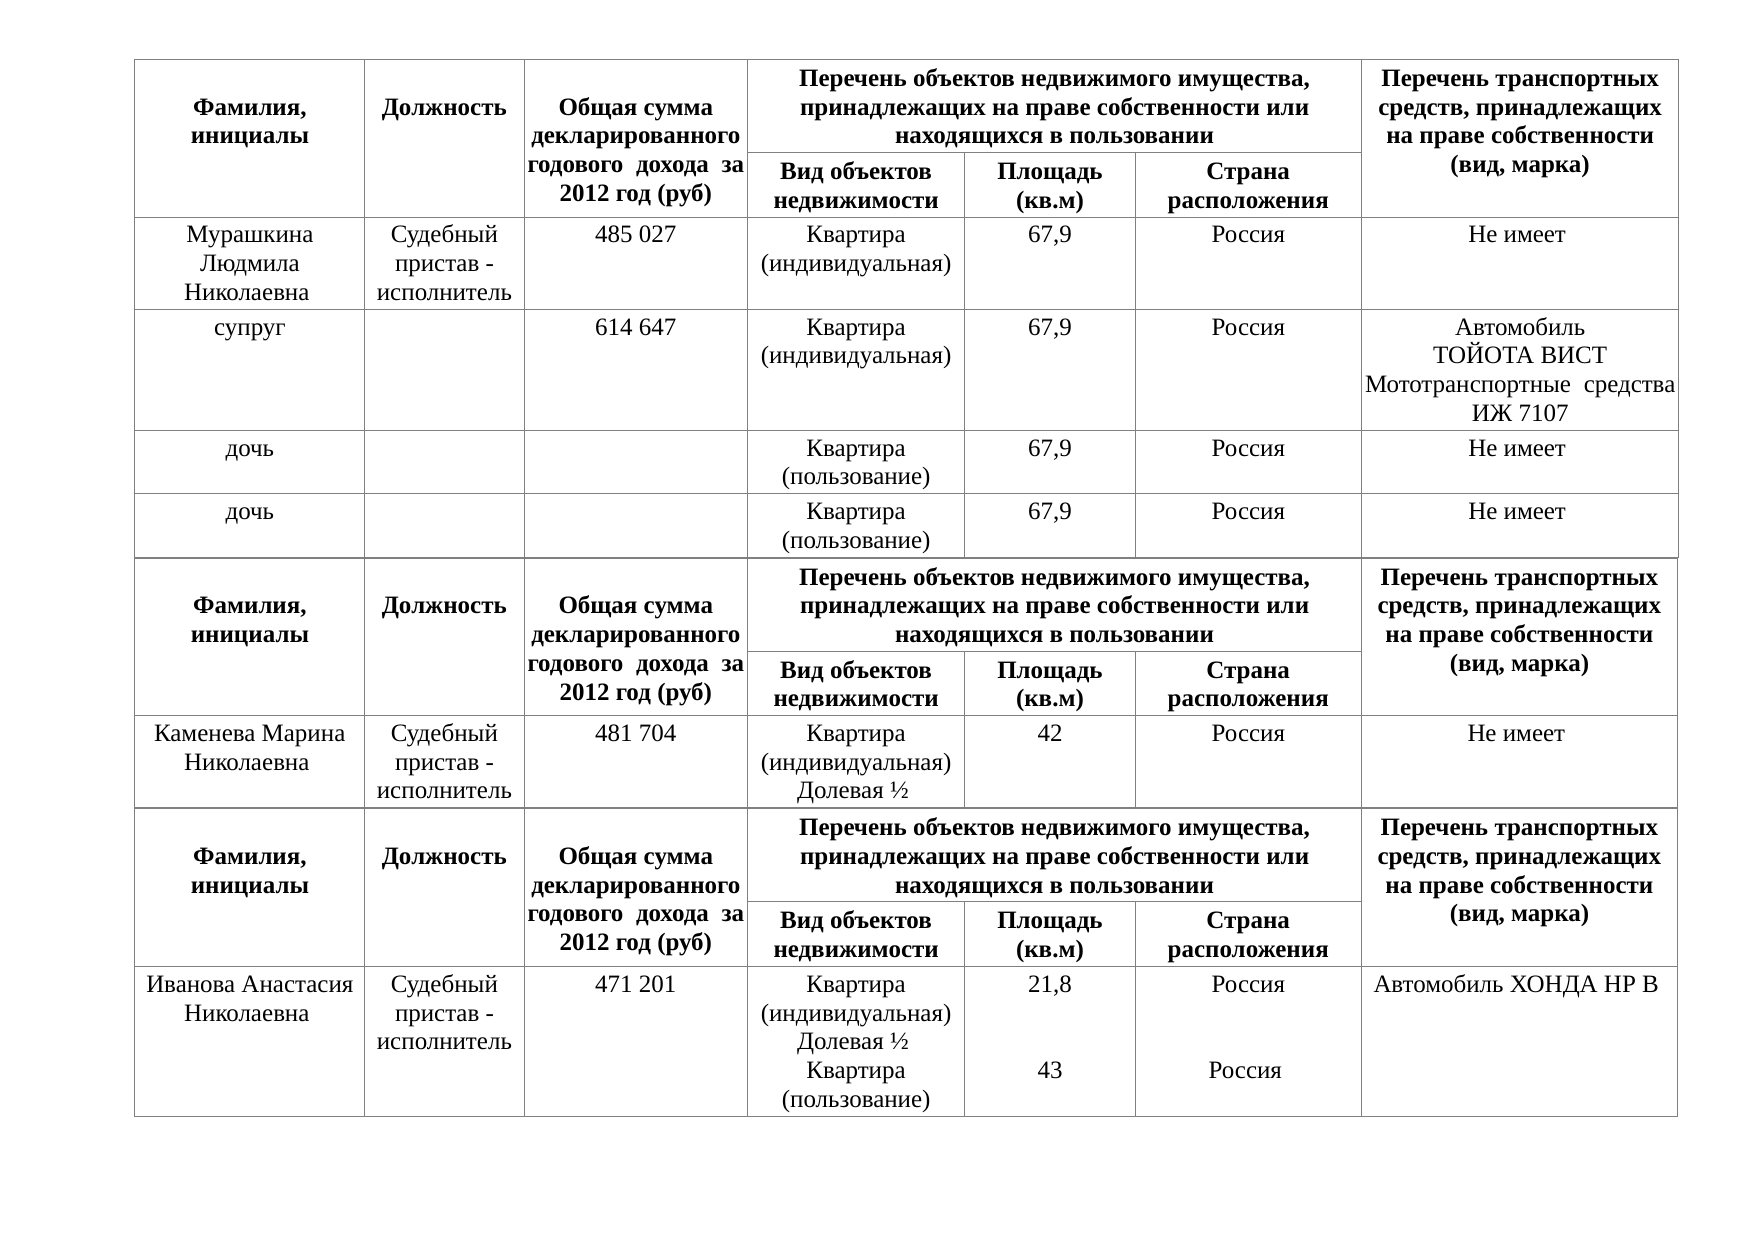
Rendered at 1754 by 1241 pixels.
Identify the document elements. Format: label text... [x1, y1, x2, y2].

table_cell [365, 310, 524, 430]
table_cell [525, 494, 747, 557]
table_cell супруг [135, 310, 364, 430]
table_header Перечень объектов недвижимого имущества, принадлежащих на праве собственности или находящихся в пользовании [748, 809, 1361, 901]
table_cell Иванова Анастасия Николаевна [135, 967, 364, 1116]
table_header Должность [365, 809, 524, 966]
table_cell 21,8 43 [965, 967, 1135, 1116]
table_cell Не имеет [1362, 716, 1677, 807]
table_header Перечень транспортных средств, принадлежащих на праве собственности (вид, марка) [1362, 60, 1678, 217]
table_cell Квартира (индивидуальная) [748, 218, 964, 309]
table_cell Квартира (индивидуальная) [748, 310, 964, 430]
table_cell Мурашкина Людмила Николаевна [135, 218, 364, 309]
table_header Должность [365, 60, 524, 217]
table_cell Площадь (кв.м) [965, 153, 1135, 217]
table_cell дочь [135, 431, 364, 493]
table_cell Площадь (кв.м) [965, 902, 1135, 966]
table_cell Судебный пристав - исполнитель [365, 716, 524, 807]
table_header Перечень объектов недвижимого имущества, принадлежащих на праве собственности или находящихся в пользовании [748, 60, 1361, 152]
table_cell Квартира (индивидуальная) Долевая ½ Квартира (пользование) [748, 967, 964, 1116]
table_cell Россия [1136, 431, 1361, 493]
table_cell Вид объектов недвижимости [748, 153, 964, 217]
table_cell Не имеет [1362, 431, 1678, 493]
table_cell Квартира (пользование) [748, 494, 964, 557]
table_cell Россия [1136, 494, 1361, 557]
table_cell [525, 431, 747, 493]
table_cell Страна расположения [1136, 153, 1361, 217]
table_cell Квартира (пользование) [748, 431, 964, 493]
table_cell Россия [1136, 218, 1361, 309]
table_header Общая сумма декларированного годового дохода за 2012 год (руб) [525, 809, 747, 966]
table_cell Россия Россия [1136, 967, 1361, 1116]
table_cell Автомобиль ХОНДА НР В [1362, 967, 1677, 1116]
table_cell 614 647 [525, 310, 747, 430]
table_cell Россия [1136, 716, 1361, 807]
table_header Фамилия, инициалы [135, 559, 364, 715]
table_cell Не имеет [1362, 218, 1678, 309]
table_header Перечень объектов недвижимого имущества, принадлежащих на праве собственности или находящихся в пользовании [748, 559, 1361, 651]
table_cell Страна расположения [1136, 902, 1361, 966]
table_cell [365, 431, 524, 493]
table_header Должность [365, 559, 524, 715]
table_cell 481 704 [525, 716, 747, 807]
table_cell 67,9 [965, 431, 1135, 493]
table_header Перечень транспортных средств, принадлежащих на праве собственности (вид, марка) [1362, 809, 1677, 966]
table_cell Автомобиль ТОЙОТА ВИСТ Мототранспортные средства ИЖ 7107 [1362, 310, 1678, 430]
table_cell 42 [965, 716, 1135, 807]
table_header Общая сумма декларированного годового дохода за 2012 год (руб) [525, 559, 747, 715]
table_header Перечень транспортных средств, принадлежащих на праве собственности (вид, марка) [1362, 559, 1677, 715]
table_cell 485 027 [525, 218, 747, 309]
table_cell 67,9 [965, 494, 1135, 557]
table_cell Площадь (кв.м) [965, 652, 1135, 715]
table_cell 67,9 [965, 218, 1135, 309]
table_cell Судебный пристав - исполнитель [365, 218, 524, 309]
table_header Фамилия, инициалы [135, 809, 364, 966]
table_cell 67,9 [965, 310, 1135, 430]
table_cell дочь [135, 494, 364, 557]
table_cell Каменева Марина Николаевна [135, 716, 364, 807]
table_cell 471 201 [525, 967, 747, 1116]
table_cell [365, 494, 524, 557]
table_cell Вид объектов недвижимости [748, 652, 964, 715]
table_cell Не имеет [1362, 494, 1678, 557]
table_cell Вид объектов недвижимости [748, 902, 964, 966]
table_header Фамилия, инициалы [135, 60, 364, 217]
table_cell Квартира (индивидуальная) Долевая ½ [748, 716, 964, 807]
table_cell Судебный пристав - исполнитель [365, 967, 524, 1116]
table_header Общая сумма декларированного годового дохода за 2012 год (руб) [525, 60, 747, 217]
table_cell Россия [1136, 310, 1361, 430]
table_cell Страна расположения [1136, 652, 1361, 715]
